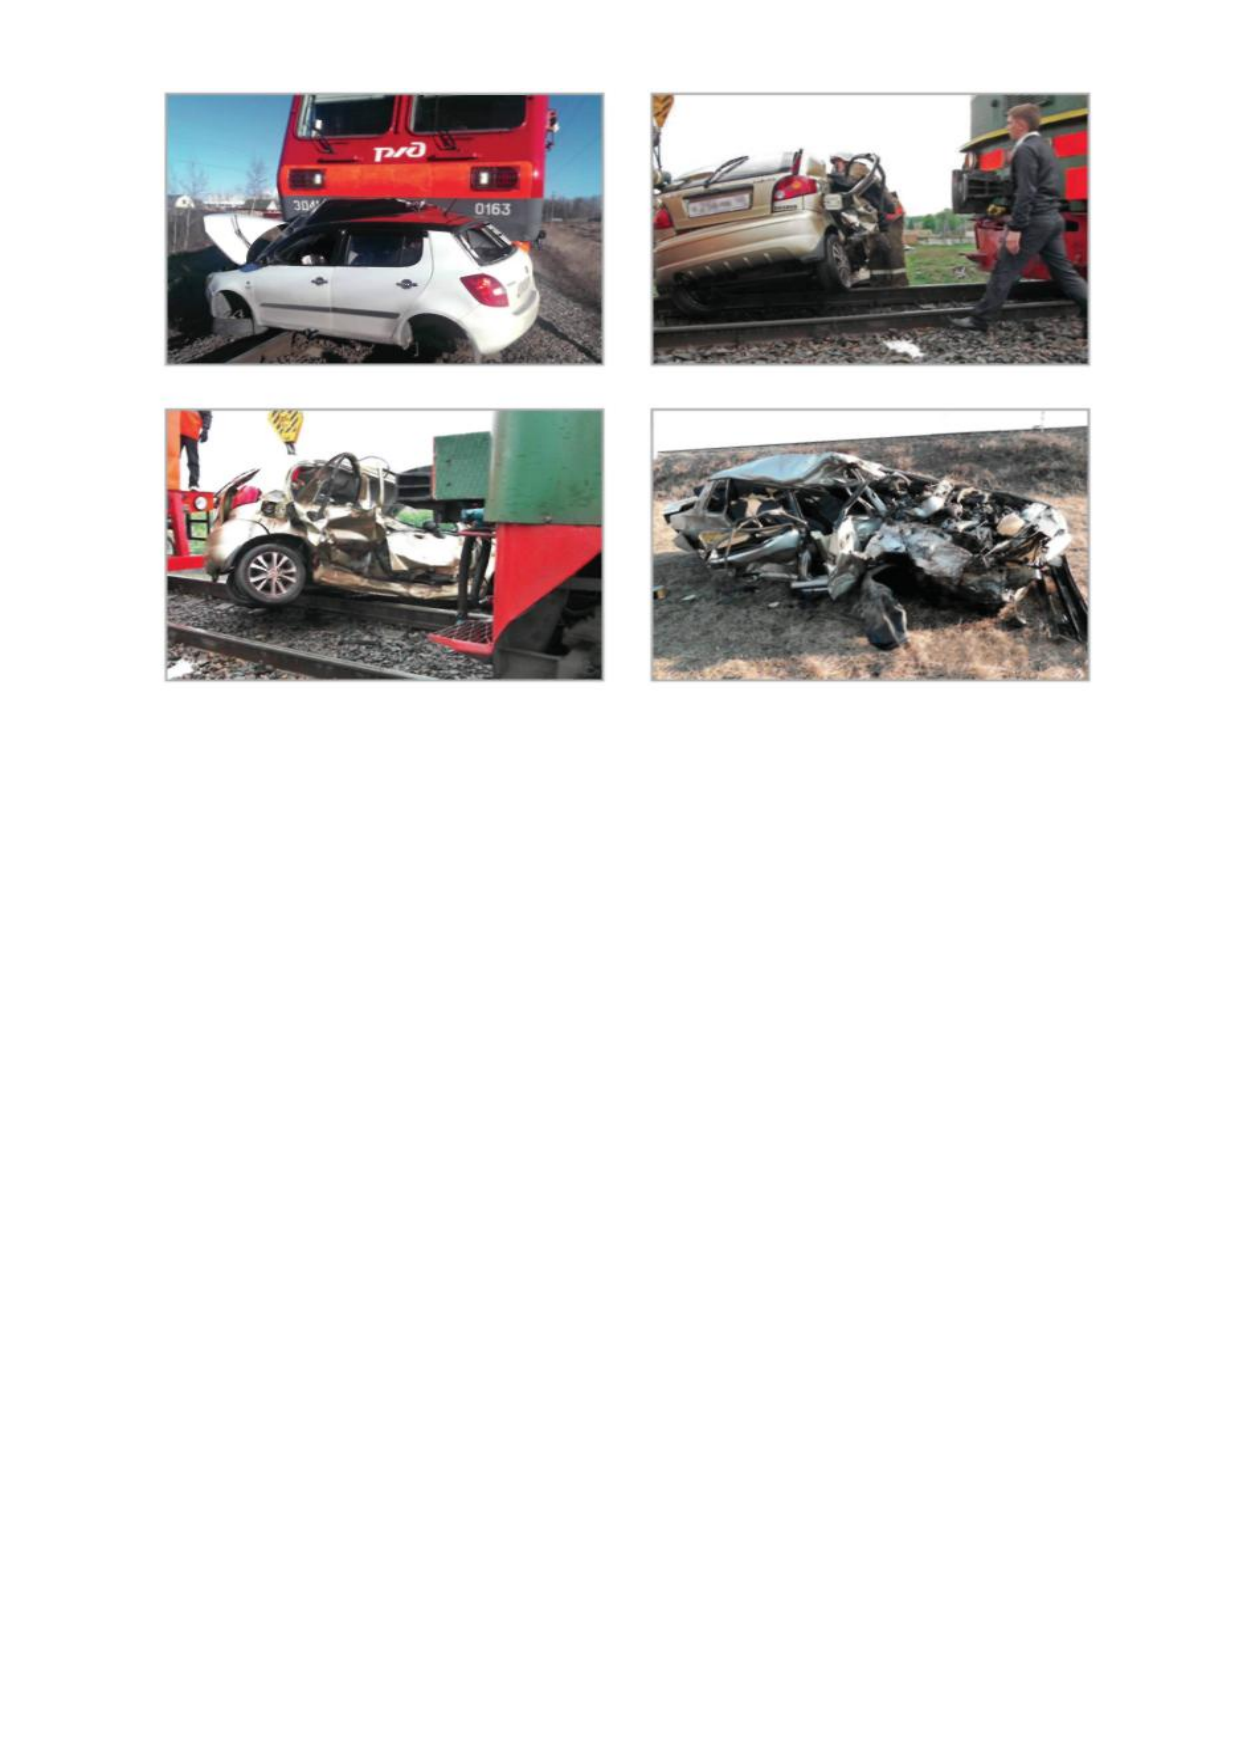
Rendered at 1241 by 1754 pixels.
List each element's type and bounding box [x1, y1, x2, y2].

picture [118, 88, 1181, 723]
